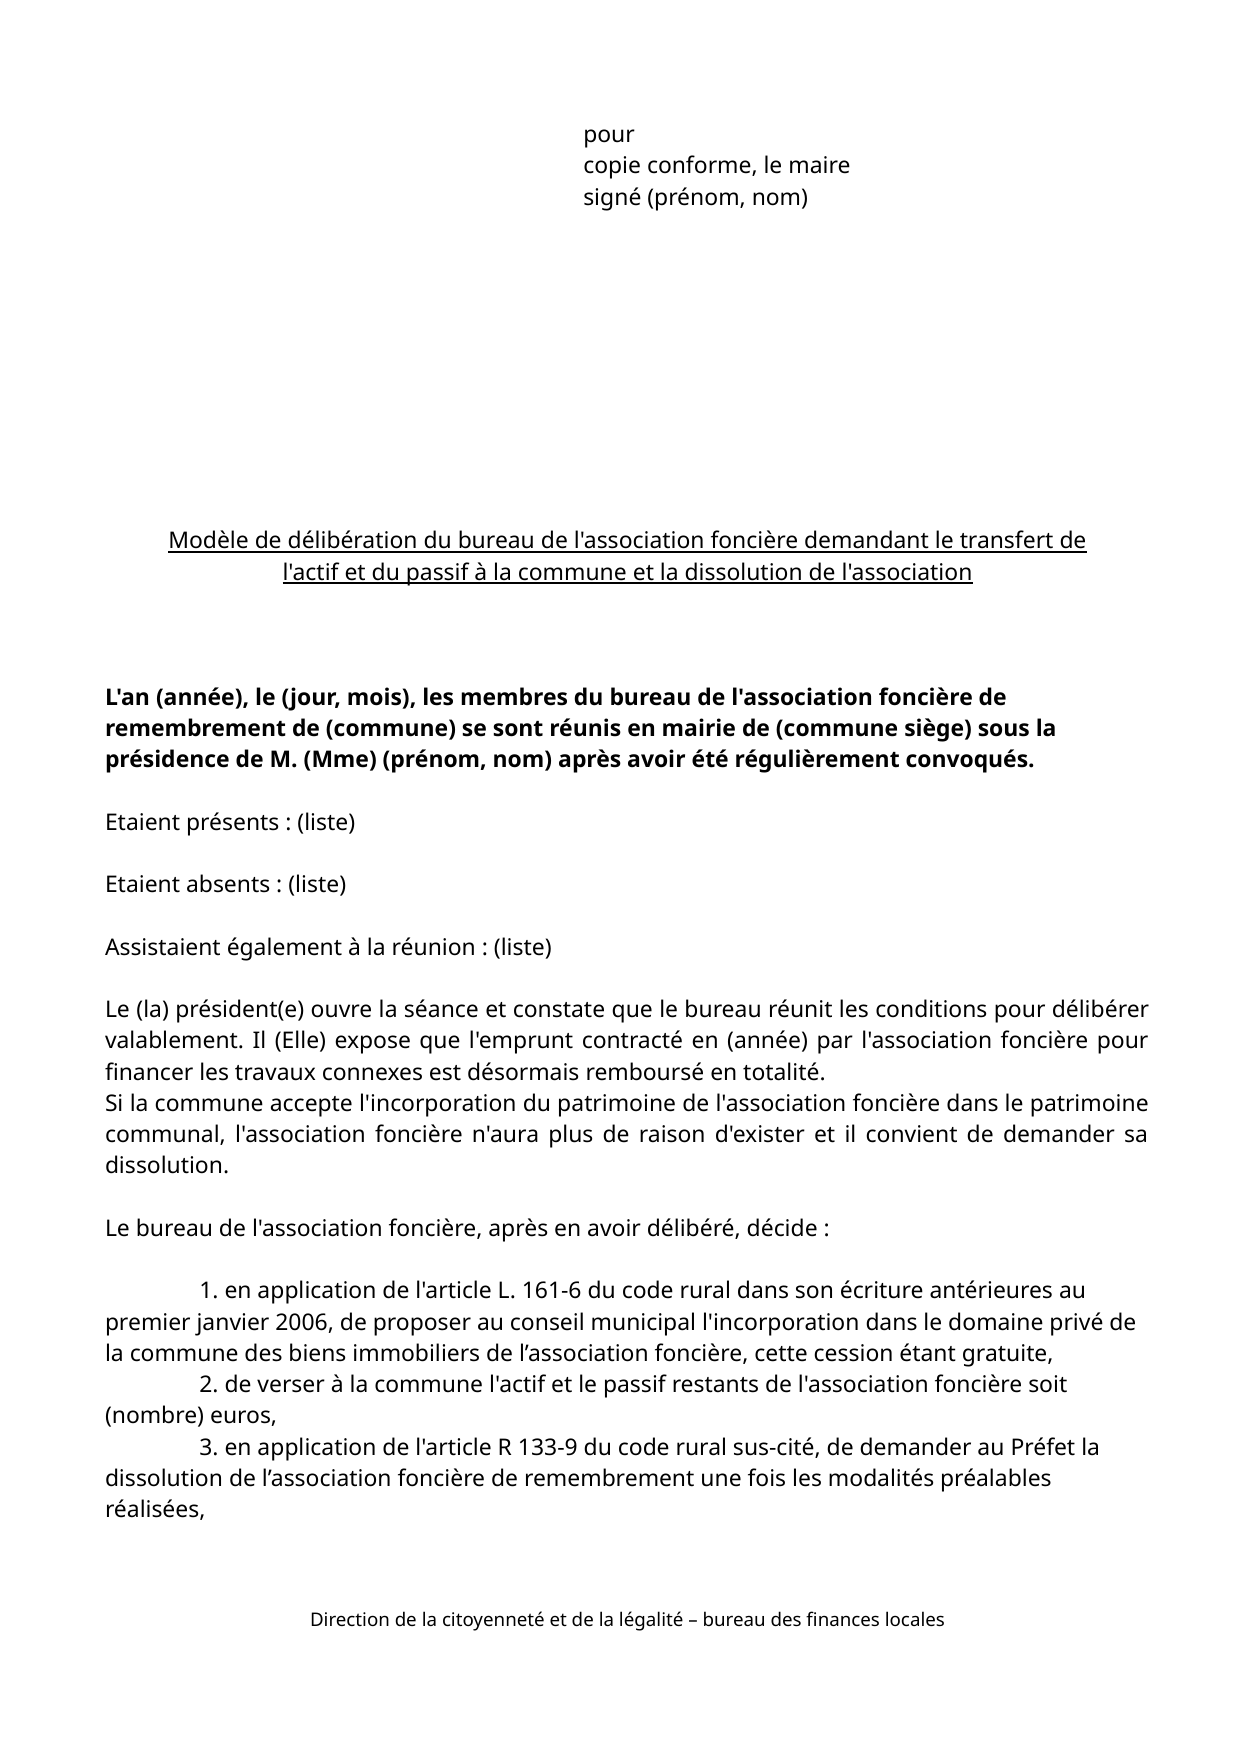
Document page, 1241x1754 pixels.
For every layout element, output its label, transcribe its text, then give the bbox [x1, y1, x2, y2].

text Etaient absents : (liste) [105, 868, 1150, 899]
text 2. de verser à la commune l'actif et le passif restants de l'association foncière soit [105, 1368, 1150, 1399]
text Assistaient également à la réunion : (liste) [105, 931, 1150, 962]
text 1. en application de l'article L. 161-6 du code rural dans son écriture antérieures au [105, 1274, 1150, 1306]
text L'an (année), le (jour, mois), les membres du bureau de l'association foncière de remembrement de (commune) se sont réunis en mairie de (commune siège) sous la présidence de M. (Mme) (prénom, nom) après avoir été régulièrement convoqués. [105, 681, 1150, 774]
text l'actif et du passif à la commune et la dissolution de l'association [105, 556, 1150, 587]
text Le (la) président(e) ouvre la séance et constate que le bureau réunit les conditions pour délibérer valablement. Il (Elle) expose que l'emprunt contracté en (année) par l'association foncière pour financer les travaux connexes est désormais remboursé en totalité. [105, 993, 1150, 1087]
text (nombre) euros, [105, 1399, 1150, 1431]
text Le bureau de l'association foncière, après en avoir délibéré, décide : [105, 1212, 1150, 1243]
text dissolution de l’association foncière de remembrement une fois les modalités préalables réalisées, [105, 1462, 1150, 1524]
text Si la commune accepte l'incorporation du patrimoine de l'association foncière dans le patrimoine communal, l'association foncière n'aura plus de raison d'exister et il convient de demander sa dissolution. [105, 1087, 1150, 1181]
text premier janvier 2006, de proposer au conseil municipal l'incorporation dans le domaine privé de la commune des biens immobiliers de l’association foncière, cette cession étant gratuite, [105, 1306, 1150, 1368]
text 3. en application de l'article R 133-9 du code rural sus-cité, de demander au Préfet la [105, 1431, 1150, 1462]
text pour [105, 118, 1150, 149]
text copie conforme, le maire [105, 149, 1150, 181]
text Etaient présents : (liste) [105, 806, 1150, 837]
text signé (prénom, nom) [105, 181, 1150, 212]
text Modèle de délibération du bureau de l'association foncière demandant le transfert de [105, 524, 1150, 556]
